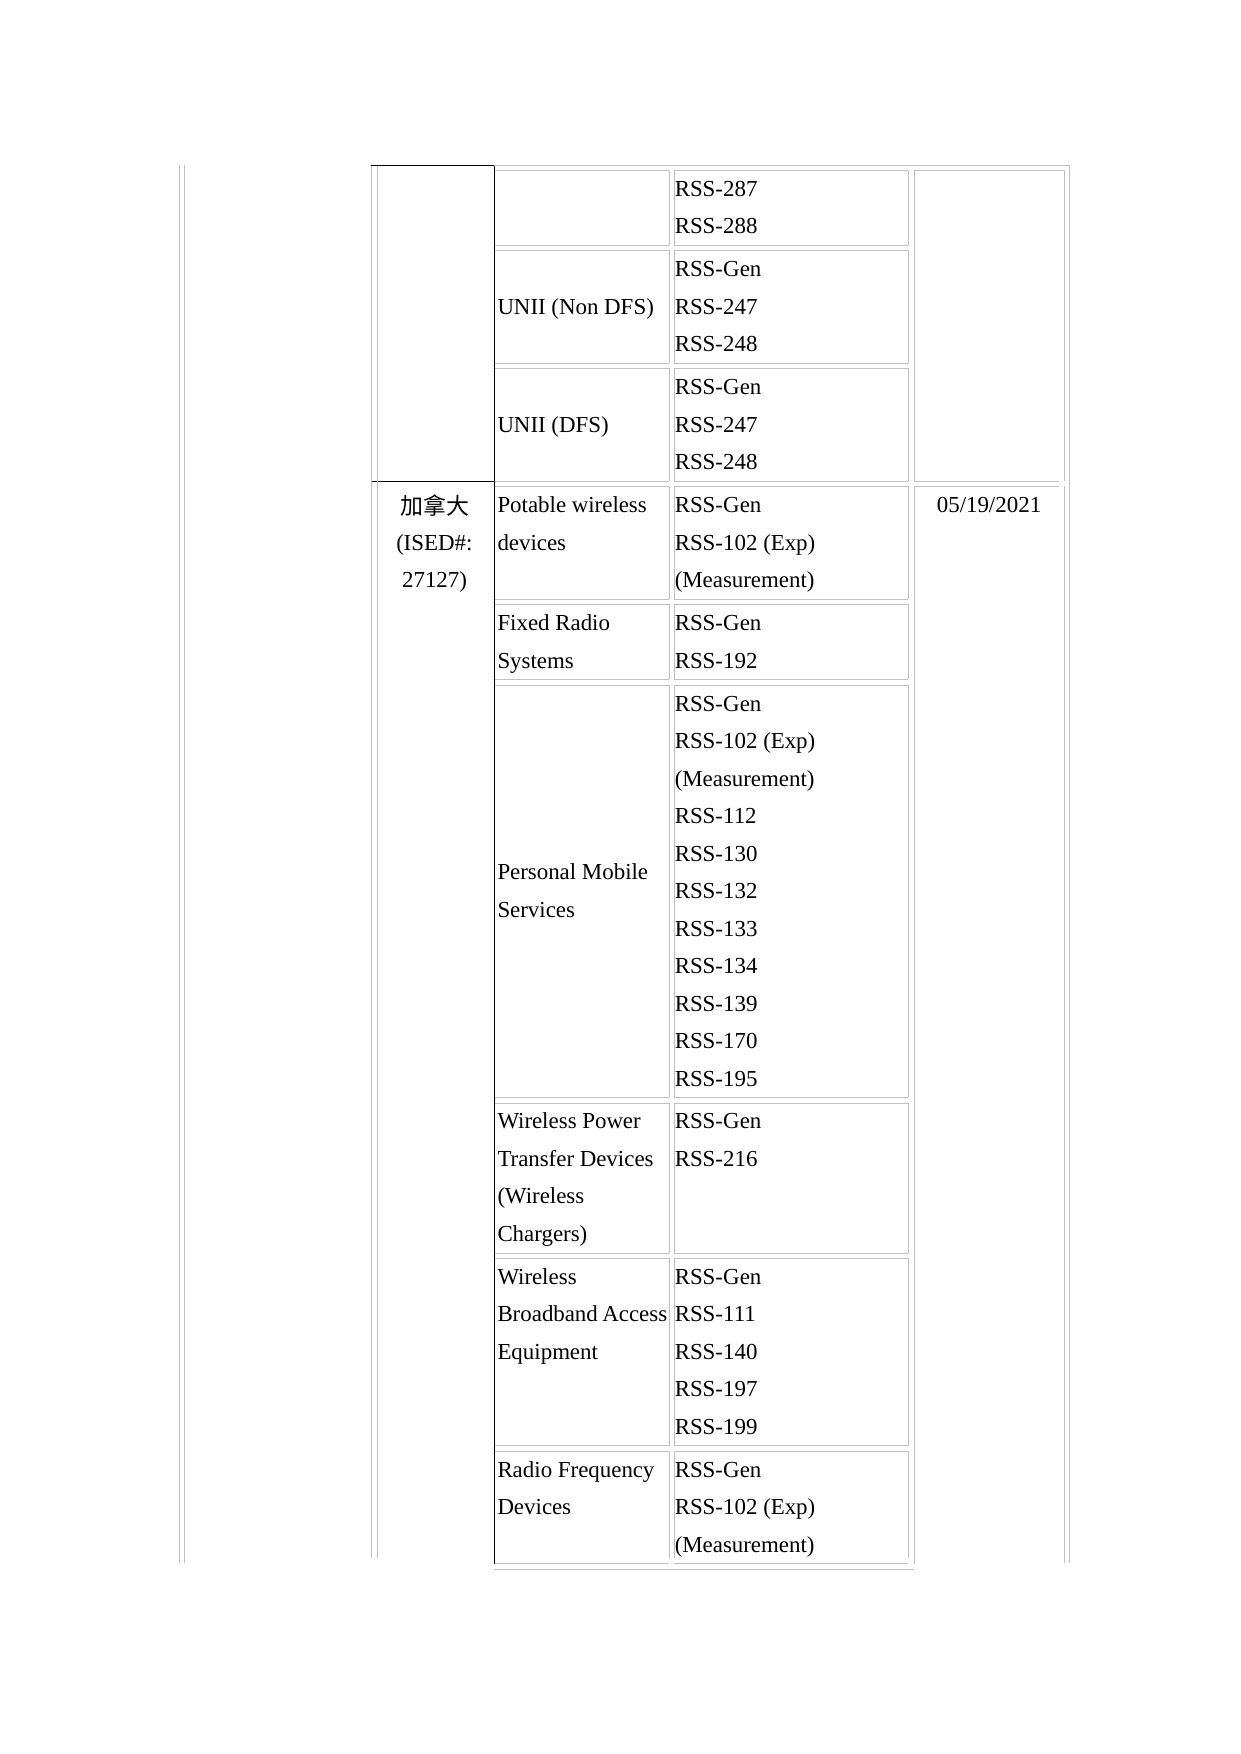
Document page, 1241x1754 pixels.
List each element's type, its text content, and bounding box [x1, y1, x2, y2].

table_cell Wireless Broadband Access Equipment [495, 1253, 672, 1445]
table_cell RSS-Gen RSS-111 RSS-140 RSS-197 RSS-199 [672, 1253, 911, 1445]
table_cell [185, 165, 374, 1563]
table_cell RSS-Gen RSS-102 (Exp) (Measurement) [672, 481, 911, 599]
table_cell [378, 166, 494, 481]
table_cell Fixed Radio Systems [495, 599, 672, 679]
table_cell RSS-Gen RSS-102 (Exp) (Measurement) RSS-112 RSS-130 RSS-132 RSS-133 RSS-134 RSS-139 RSS-170 RSS-195 [672, 679, 911, 1097]
table_cell 加拿大 (ISED#: 27127) [374, 482, 494, 1563]
table_cell Potable wireless devices [495, 481, 672, 599]
table_cell RSS-Gen RSS-216 [672, 1097, 911, 1252]
table_cell Personal Mobile Services [495, 679, 672, 1097]
table_cell [495, 166, 672, 245]
table_cell RSS-Gen RSS-192 [672, 599, 911, 679]
table_cell RSS-Gen RSS-247 RSS-248 [672, 245, 911, 363]
table_cell RSS-Gen RSS-247 RSS-248 [672, 363, 911, 481]
table_cell UNII (DFS) [495, 363, 672, 481]
table_cell Radio Frequency Devices [495, 1445, 672, 1563]
table_cell UNII (Non DFS) [495, 245, 672, 363]
table_cell RSS-Gen RSS-102 (Exp) (Measurement) [672, 1445, 911, 1563]
table_cell RSS-287 RSS-288 [672, 166, 911, 245]
table_cell Wireless Power Transfer Devices (Wireless Chargers) [495, 1097, 672, 1252]
table_cell 05/19/2021 [911, 481, 1067, 1563]
table_cell [911, 166, 1067, 481]
